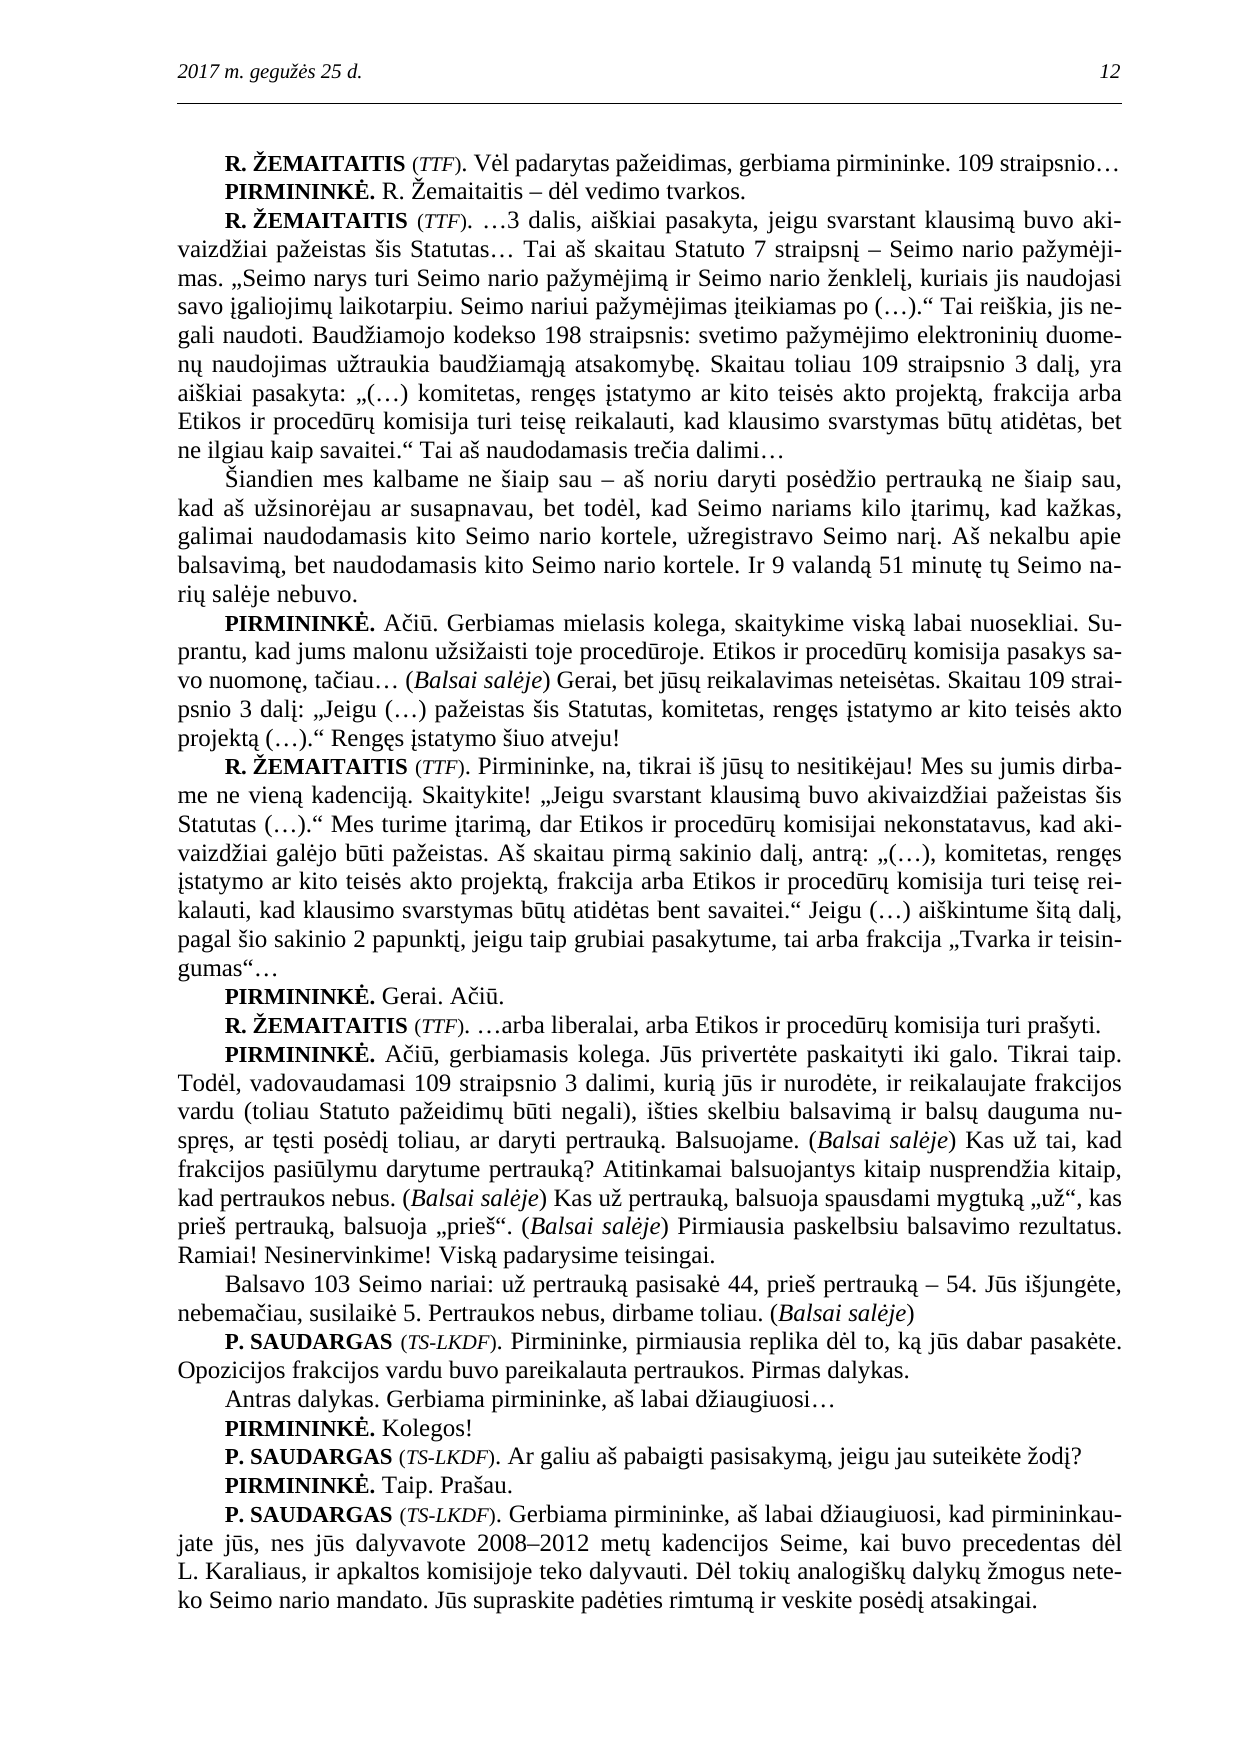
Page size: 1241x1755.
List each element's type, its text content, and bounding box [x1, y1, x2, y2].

text R. ŽEMAITAITIS (TTF). Pir­mi­nin­ke, na, tik­rai iš jū­sų to ne­si­ti­kė­jau! Mes su ju­mis dir­ba­me ne vie­ną ka­den­ci­ją. Skai­ty­ki­te! „Jei­gu svars­tant klau­si­mą bu­vo aki­vaiz­džiai pa­žeis­tas šis Sta­tu­tas (…).“ Mes tu­ri­me įta­ri­mą, dar Eti­kos ir pro­ce­dū­rų ko­mi­si­jai ne­kons­ta­ta­vus, kad aki­vaiz­džiai ga­lė­jo bū­ti pa­žeis­tas. Aš skai­tau pir­mą sa­ki­nio da­lį, an­trą: „(…), ko­mi­te­tas, ren­gęs įsta­ty­mo ar ki­to tei­sės ak­to pro­jek­tą, frak­ci­ja ar­ba Eti­kos ir pro­ce­dū­rų ko­mi­si­ja tu­ri tei­sę rei­kalau­ti, kad klau­si­mo svars­ty­mas bū­tų ati­dė­tas bent sa­vai­tei.“ Jei­gu (…) aiš­kin­tu­me ši­tą da­lį, pa­gal šio sa­ki­nio 2 pa­punk­tį, jei­gu taip gru­biai pa­sa­ky­tu­me, tai ar­ba frak­ci­ja „Tvar­ka ir tei­sin­gu­mas“… [177, 751, 1122, 981]
text R. ŽEMAITAITIS (TTF). …ar­ba li­be­ra­lai, ar­ba Eti­kos ir pro­ce­dū­rų ko­mi­si­ja tu­ri pra­šy­ti. [177, 1010, 1122, 1039]
text P. SAUDARGAS (TS-LKDF). Ger­bia­ma pir­mi­nin­ke, aš la­bai džiau­giuo­si, kad pir­mi­nin­kau­ja­te jūs, nes jūs da­ly­va­vo­te 2008–2012 me­tų ka­den­ci­jos Sei­me, kai bu­vo pre­ce­den­tas dėl L. Ka­ra­liaus, ir ap­kal­tos ko­mi­si­jo­je te­ko da­ly­vau­ti. Dėl to­kių ana­lo­giš­kų da­ly­kų žmo­gus ne­te­ko Sei­mo na­rio man­da­to. Jūs su­pras­ki­te pa­dė­ties rim­tu­mą ir ves­ki­te po­sė­dį at­sa­kin­gai. [177, 1499, 1122, 1614]
text P. SAUDARGAS (TS-LKDF). Pir­mi­nin­ke, pir­miau­sia re­pli­ka dėl to, ką jūs da­bar pa­sa­kė­te. Opo­zi­ci­jos frak­ci­jos var­du bu­vo pa­rei­ka­lau­ta per­trau­kos. Pir­mas da­ly­kas. [177, 1326, 1122, 1384]
text Bal­sa­vo 103 Sei­mo na­riai: už per­trau­ką pa­si­sa­kė 44, prieš per­trau­ką – 54. Jūs iš­jun­gė­te, ne­be­ma­čiau, su­si­lai­kė 5. Per­trau­kos ne­bus, dir­ba­me to­liau. (Bal­sai sa­lė­je) [177, 1269, 1122, 1326]
text R. ŽEMAITAITIS (TTF). …3 da­lis, aiš­kiai pa­sa­ky­ta, jei­gu svars­tant klau­si­mą bu­vo aki­vaiz­džiai pa­žeis­tas šis Sta­tu­tas… Tai aš skai­tau Sta­tu­to 7 straips­nį – Sei­mo na­rio pa­žy­mė­ji­mas. „Sei­mo na­rys tu­ri Sei­mo na­rio pa­žy­mė­ji­mą ir Sei­mo na­rio žen­kle­lį, ku­riais jis nau­do­ja­si sa­vo įga­lio­ji­mų lai­ko­tar­piu. Sei­mo na­riui pa­žy­mė­ji­mas įtei­kia­mas po (…).“ Tai reiš­kia, jis ne­ga­li nau­do­ti. Bau­džia­mo­jo ko­dek­so 198 straips­nis: sve­ti­mo pa­žy­mė­ji­mo elek­tro­ni­nių duo­me­nų nau­do­ji­mas už­trau­kia bau­džia­mą­ją at­sa­ko­my­bę. Skai­tau to­liau 109 straips­nio 3 da­lį, yra aiš­kiai pa­sa­ky­ta: „(…) ko­mi­te­tas, ren­gęs įsta­ty­mo ar ki­to tei­sės ak­to pro­jek­tą, frak­ci­ja ar­ba Eti­kos ir pro­ce­dū­rų ko­mi­si­ja tu­ri tei­sę rei­ka­lau­ti, kad klau­si­mo svars­ty­mas bū­tų ati­dė­tas, bet ne il­giau kaip sa­vai­tei.“ Tai aš nau­do­da­ma­sis tre­čia da­li­mi… [177, 205, 1122, 464]
text Ant­ras da­ly­kas. Ger­bia­ma pir­mi­nin­ke, aš la­bai džiau­giuo­si… [177, 1384, 1122, 1413]
text PIRMININKĖ. Ačiū, ger­bia­ma­sis ko­le­ga. Jūs pri­ver­tė­te pa­skai­ty­ti iki ga­lo. Tik­rai taip. To­dėl, va­do­vau­da­ma­si 109 straips­nio 3 da­li­mi, ku­rią jūs ir nu­ro­dė­te, ir rei­ka­lau­ja­te frak­ci­jos var­du (to­liau Sta­tu­to pa­žei­di­mų bū­ti ne­ga­li), iš­ties skel­biu bal­sa­vi­mą ir bal­sų dau­gu­ma nu­spręs, ar tęs­ti po­sė­dį to­liau, ar da­ry­ti per­trau­ką. Bal­suo­ja­me. (Bal­sai sa­lė­je) Kas už tai, kad fra­k­ci­jos pa­siū­ly­mu da­ry­tu­me per­trau­ką? Ati­tin­ka­mai bal­suo­jan­tys ki­taip nu­spren­džia ki­taip, kad per­trau­kos ne­bus. (Bal­sai sa­lė­je) Kas už per­trau­ką, bal­suo­ja spaus­da­mi myg­tu­ką „už“, kas prieš per­trau­ką, bal­suo­ja „prieš“. (Bal­sai sa­lė­je) Pir­miau­sia pa­skelb­siu bal­sa­vi­mo re­zul­ta­tus. Ra­miai! Ne­si­ner­vin­ki­me! Vis­ką pa­da­ry­si­me tei­sin­gai. [177, 1039, 1122, 1269]
text PIRMININKĖ. Taip. Pra­šau. [177, 1470, 1122, 1499]
text R. ŽEMAITAITIS (TTF). Vėl pa­da­ry­tas pa­žei­di­mas, ger­bia­ma pir­mi­nin­ke. 109 straips­nio… [177, 148, 1122, 176]
text Šian­dien mes kal­ba­me ne šiaip sau – aš no­riu da­ry­ti po­sė­džio per­trau­ką ne šiaip sau, kad aš už­si­no­rė­jau ar su­sap­na­vau, bet to­dėl, kad Sei­mo na­riams ki­lo įta­ri­mų, kad kaž­kas, ga­li­mai nau­do­da­ma­sis ki­to Sei­mo na­rio kor­te­le, už­re­gist­ra­vo Sei­mo na­rį. Aš ne­kal­bu apie bal­sa­vi­mą, bet nau­do­da­ma­sis ki­to Sei­mo na­rio kor­te­le. Ir 9 va­lan­dą 51 mi­nu­tę tų Sei­mo na­rių sa­lė­je ne­bu­vo. [177, 464, 1122, 608]
text PIRMININKĖ. Ge­rai. Ačiū. [177, 981, 1122, 1010]
text P. SAUDARGAS (TS-LKDF). Ar ga­liu aš pa­baig­ti pa­si­sa­ky­mą, jei­gu jau su­tei­kė­te žo­dį? [177, 1441, 1122, 1470]
text PIRMININKĖ. Ko­le­gos! [177, 1413, 1122, 1441]
text PIRMININKĖ. Ačiū. Ger­bia­mas mie­la­sis ko­le­ga, skai­ty­ki­me vis­ką la­bai nuo­sek­liai. Su­pran­tu, kad jums ma­lo­nu už­si­žais­ti to­je pro­ce­dū­ro­je. Eti­kos ir pro­ce­dū­rų ko­mi­si­ja pa­sa­kys sa­vo nuo­mo­nę, ta­čiau… (Bal­sai sa­lė­je) Ge­rai, bet jū­sų rei­ka­la­vi­mas ne­tei­sė­tas. Skai­tau 109 strai­ps­nio 3 da­lį: „Jei­gu (…) pa­žeis­tas šis Sta­tu­tas, ko­mi­te­tas, ren­gęs įsta­ty­mo ar ki­to tei­sės ak­to pro­jek­tą (…).“ Ren­gęs įsta­ty­mo šiuo at­ve­ju! [177, 608, 1122, 751]
text PIRMININKĖ. R. Že­mai­tai­tis – dėl ve­di­mo tvar­kos. [177, 176, 1122, 205]
